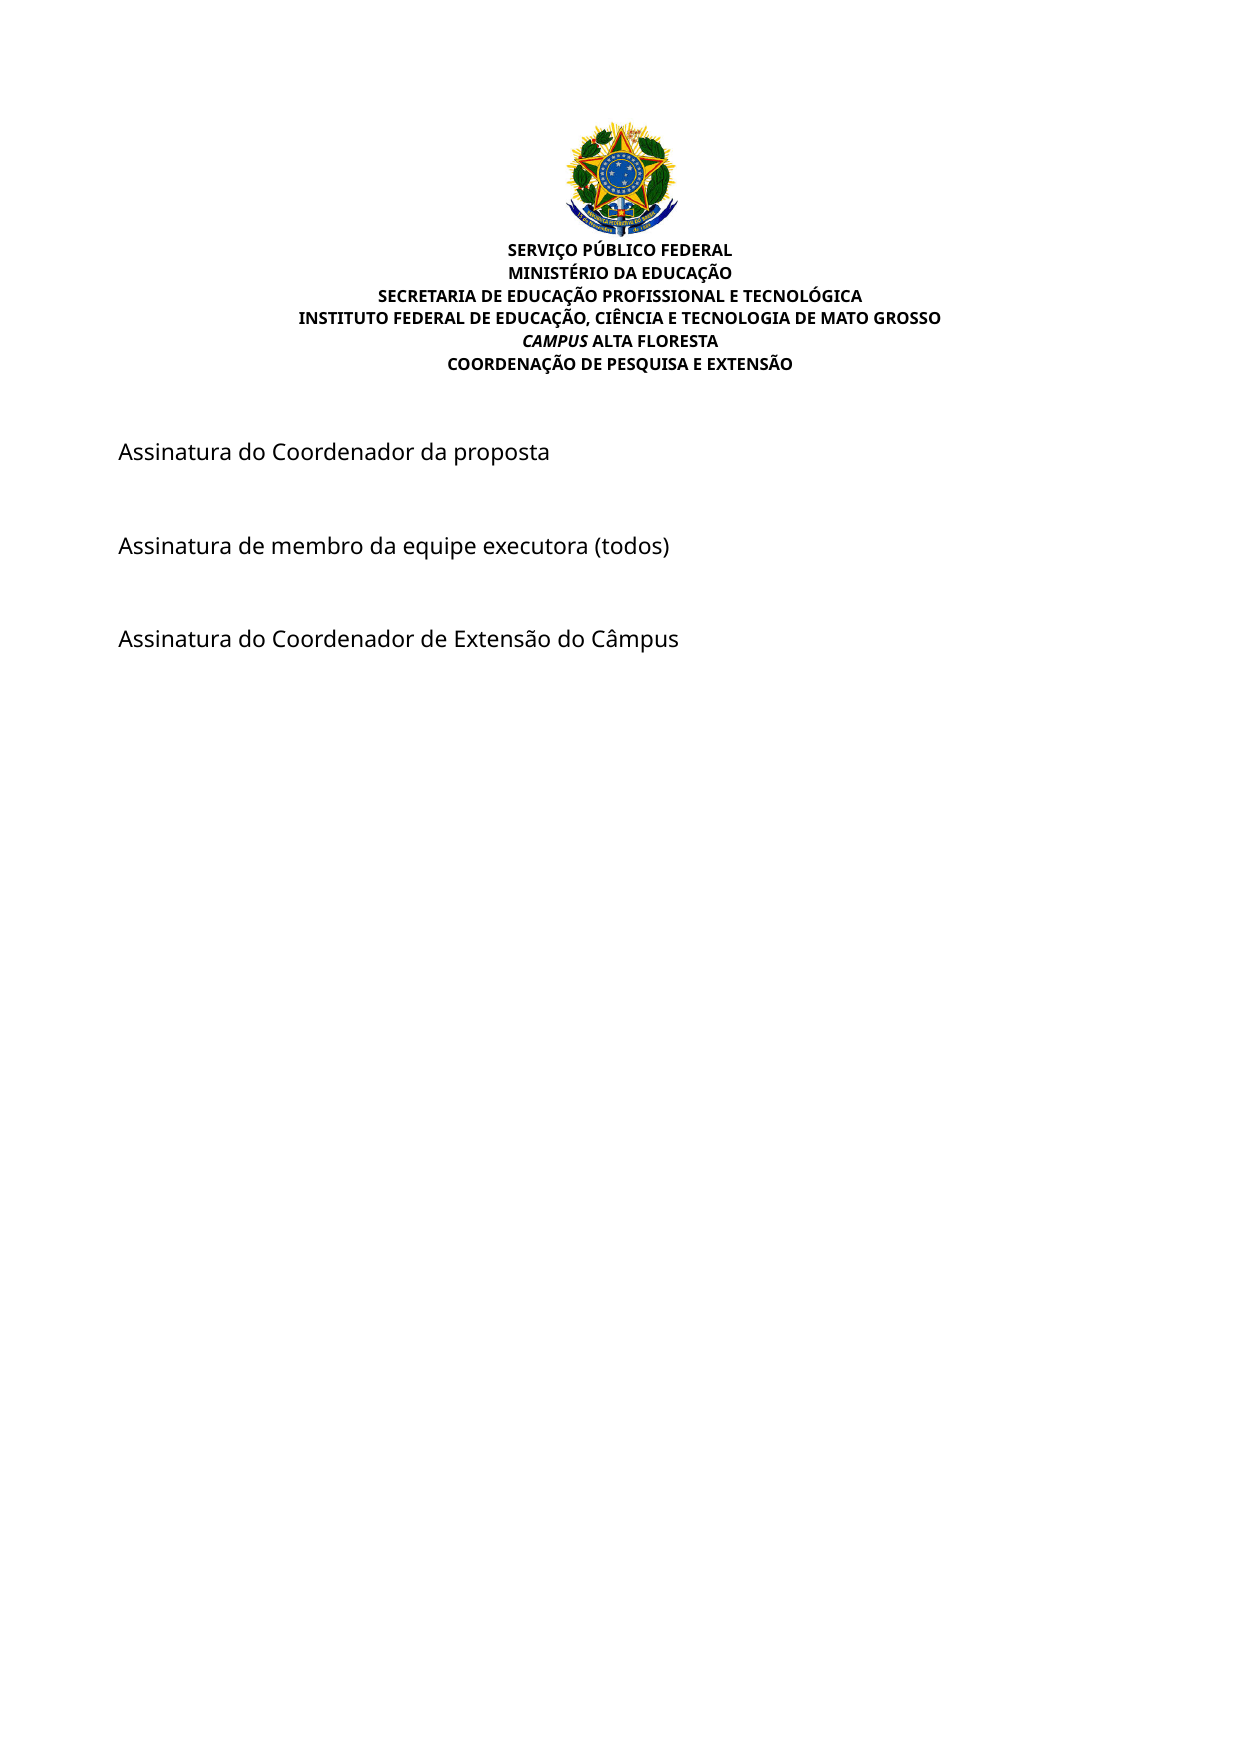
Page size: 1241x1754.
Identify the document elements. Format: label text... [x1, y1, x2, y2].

text Assinatura do Coordenador da proposta [118, 436, 1122, 467]
picture [561, 118, 680, 239]
text Assinatura do Coordenador de Extensão do Câmpus [118, 623, 1122, 654]
text Assinatura de membro da equipe executora (todos) [118, 529, 1122, 561]
